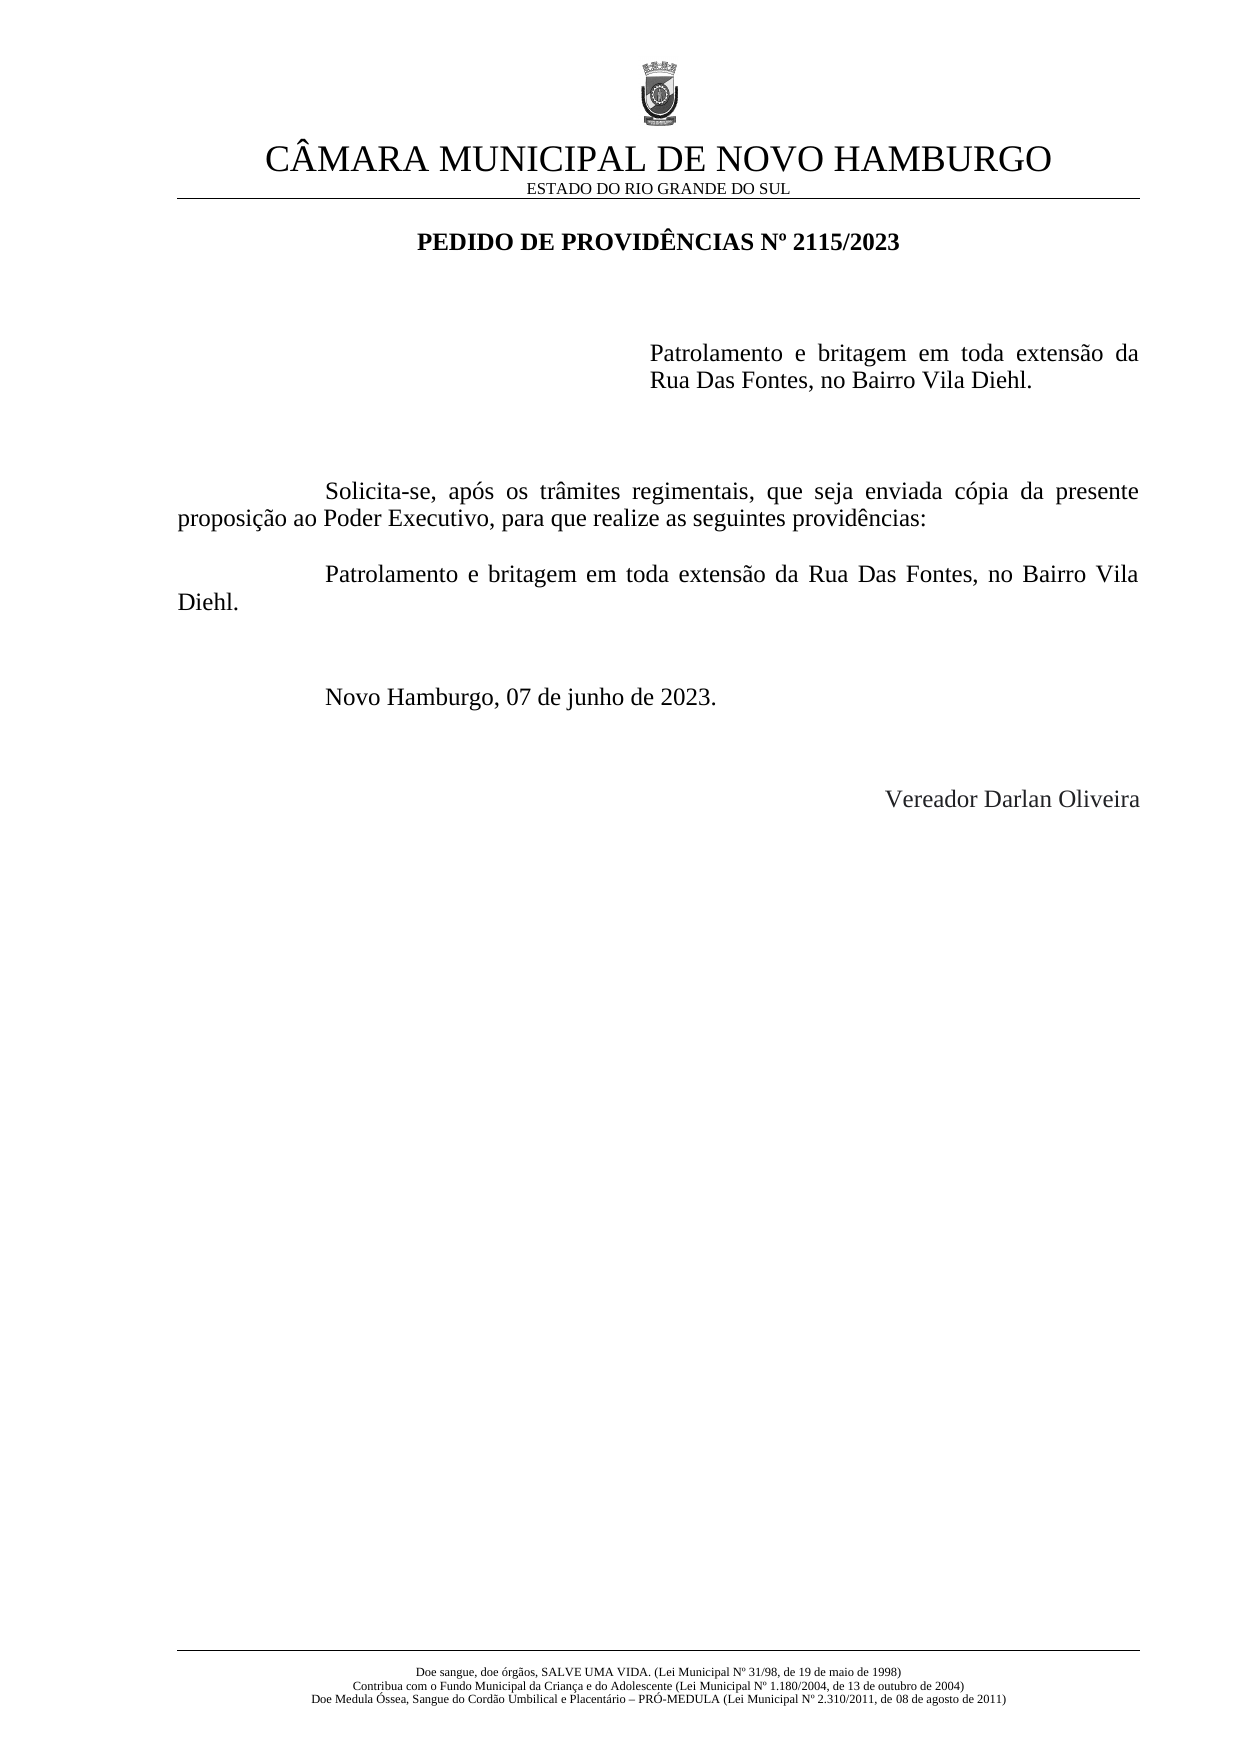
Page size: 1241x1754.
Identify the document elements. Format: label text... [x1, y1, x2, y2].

text PEDIDO DE PROVIDÊNCIAS Nº 2115/2023 [177, 228, 1140, 256]
text Vereador Darlan Oliveira [177, 785, 1140, 813]
text Solicita-se, após os trâmites regimentais, que seja enviada cópia da presente proposição ao Poder Executivo, para que realize as seguintes providências: [177, 477, 1140, 532]
text Novo Hamburgo, 07 de junho de 2023. [177, 683, 1140, 710]
text Patrolamento e britagem em toda extensão da Rua Das Fontes, no Bairro Vila Diehl. [177, 560, 1140, 615]
text Patrolamento e britagem em toda extensão da Rua Das Fontes, no Bairro Vila Diehl. [649, 339, 1140, 394]
